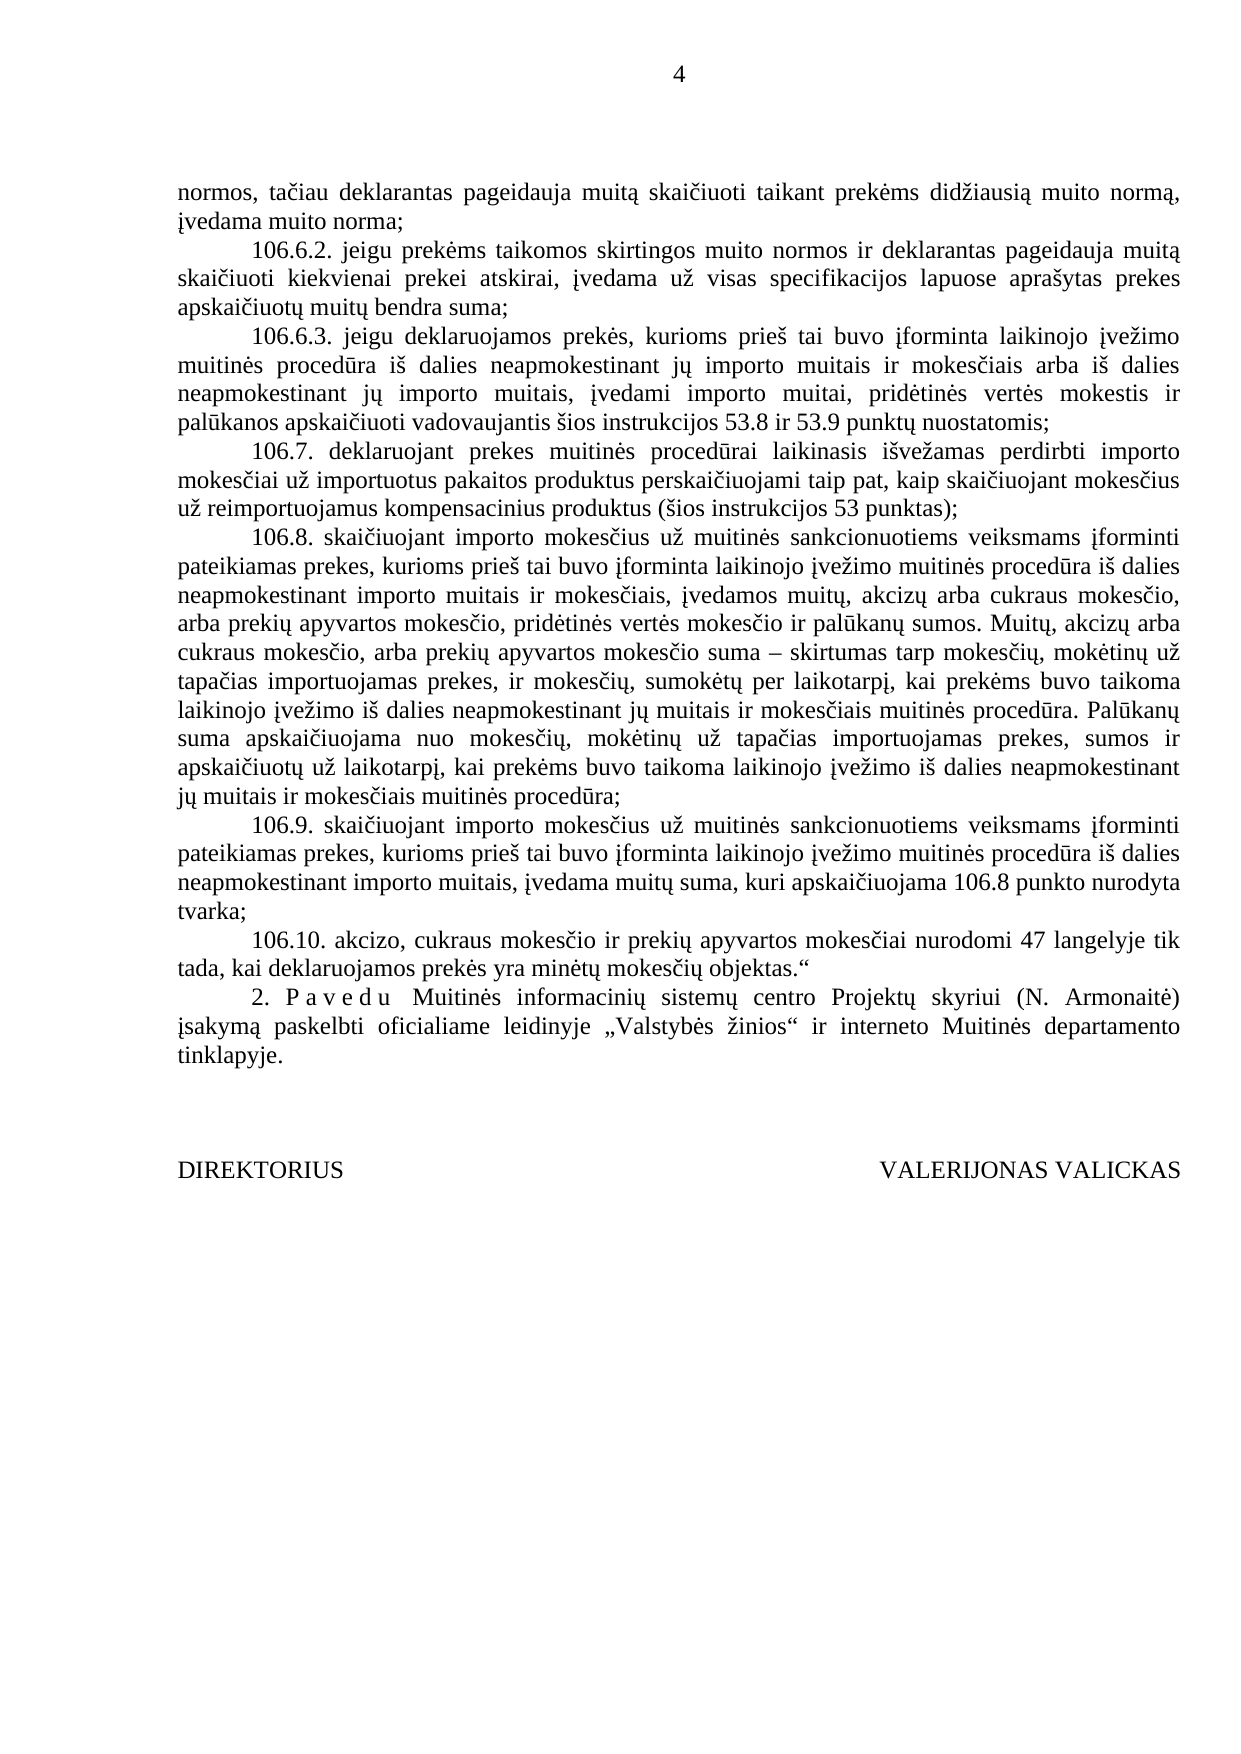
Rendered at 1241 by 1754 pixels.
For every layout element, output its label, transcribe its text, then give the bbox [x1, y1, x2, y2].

text 2. Pavedu Muitinės informacinių sistemų centro Projektų skyriui (N. Armonaitė) įsakymą paskelbti oficialiame leidinyje „Valstybės žinios“ ir interneto Muitinės departamento tinklapyje. [177, 982, 1181, 1068]
text 106.6.3. jeigu deklaruojamos prekės, kurioms prieš tai buvo įforminta laikinojo įvežimo muitinės procedūra iš dalies neapmokestinant jų importo muitais ir mokesčiais arba iš dalies neapmokestinant jų importo muitais, įvedami importo muitai, pridėtinės vertės mokestis ir palūkanos apskaičiuoti vadovaujantis šios instrukcijos 53.8 ir 53.9 punktų nuostatomis; [177, 321, 1181, 436]
text 106.8. skaičiuojant importo mokesčius už muitinės sankcionuotiems veiksmams įforminti pateikiamas prekes, kurioms prieš tai buvo įforminta laikinojo įvežimo muitinės procedūra iš dalies neapmokestinant importo muitais ir mokesčiais, įvedamos muitų, akcizų arba cukraus mokesčio, arba prekių apyvartos mokesčio, pridėtinės vertės mokesčio ir palūkanų sumos. Muitų, akcizų arba cukraus mokesčio, arba prekių apyvartos mokesčio suma – skirtumas tarp mokesčių, mokėtinų už tapačias importuojamas prekes, ir mokesčių, sumokėtų per laikotarpį, kai prekėms buvo taikoma laikinojo įvežimo iš dalies neapmokestinant jų muitais ir mokesčiais muitinės procedūra. Palūkanų suma apskaičiuojama nuo mokesčių, mokėtinų už tapačias importuojamas prekes, sumos ir apskaičiuotų už laikotarpį, kai prekėms buvo taikoma laikinojo įvežimo iš dalies neapmokestinant jų muitais ir mokesčiais muitinės procedūra; [177, 522, 1181, 810]
text 106.6.2. jeigu prekėms taikomos skirtingos muito normos ir deklarantas pageidauja muitą skaičiuoti kiekvienai prekei atskirai, įvedama už visas specifikacijos lapuose aprašytas prekes apskaičiuotų muitų bendra suma; [177, 235, 1181, 321]
text 106.9. skaičiuojant importo mokesčius už muitinės sankcionuotiems veiksmams įforminti pateikiamas prekes, kurioms prieš tai buvo įforminta laikinojo įvežimo muitinės procedūra iš dalies neapmokestinant importo muitais, įvedama muitų suma, kuri apskaičiuojama 106.8 punkto nurodyta tvarka; [177, 810, 1181, 925]
text 106.7. deklaruojant prekes muitinės procedūrai laikinasis išvežamas perdirbti importo mokesčiai už importuotus pakaitos produktus perskaičiuojami taip pat, kaip skaičiuojant mokesčius už reimportuojamus kompensacinius produktus (šios instrukcijos 53 punktas); [177, 436, 1181, 522]
text DIREKTORIUS VALERIJONAS VALICKAS [177, 1155, 1181, 1183]
text normos, tačiau deklarantas pageidauja muitą skaičiuoti taikant prekėms didžiausią muito normą, įvedama muito norma; [177, 177, 1181, 235]
text 106.10. akcizo, cukraus mokesčio ir prekių apyvartos mokesčiai nurodomi 47 langelyje tik tada, kai deklaruojamos prekės yra minėtų mokesčių objektas.“ [177, 925, 1181, 982]
